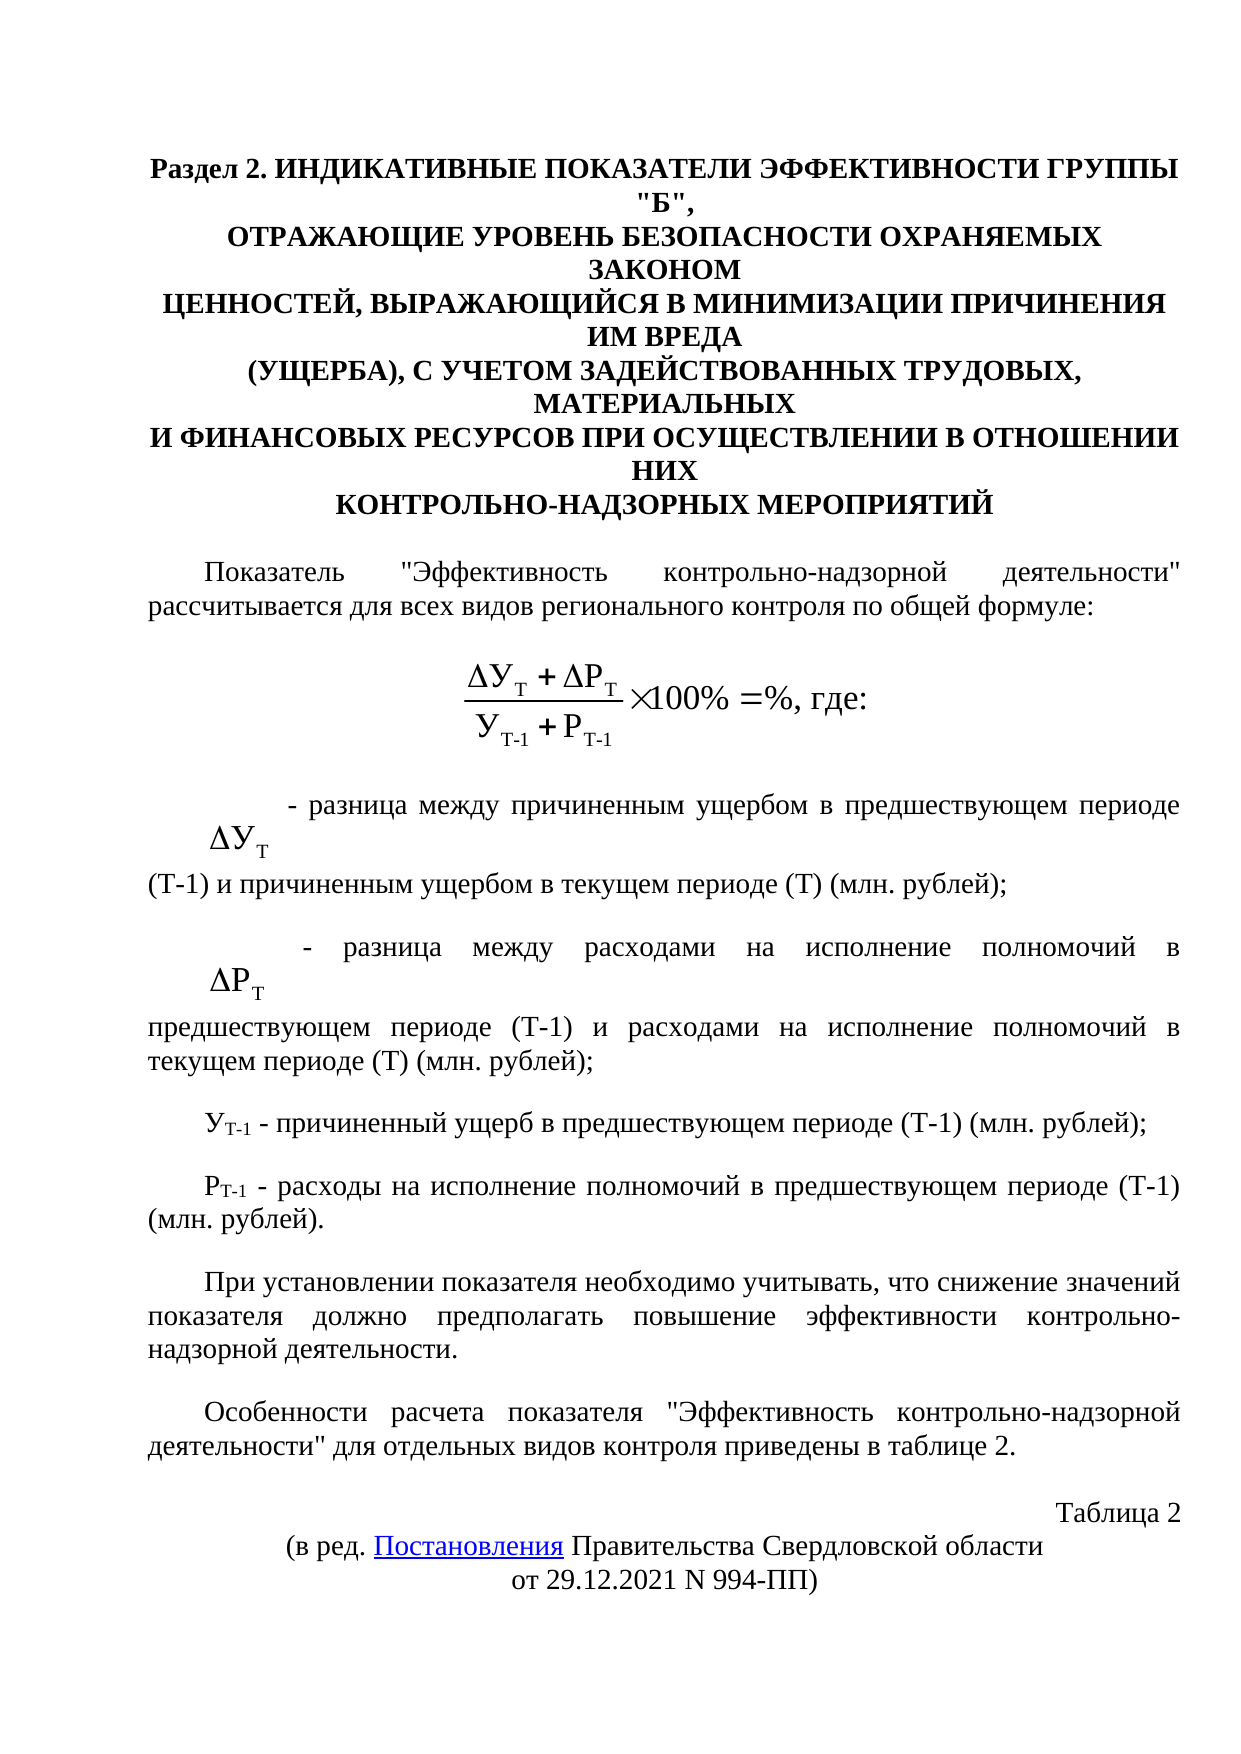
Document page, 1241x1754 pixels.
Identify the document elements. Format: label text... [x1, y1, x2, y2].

text УТ-1 - причиненный ущерб в предшествующем периоде (Т-1) (млн. рублей); [148, 1105, 1181, 1139]
title ОТРАЖАЮЩИЕ УРОВЕНЬ БЕЗОПАСНОСТИ ОХРАНЯЕМЫХ ЗАКОНОМ [148, 219, 1181, 286]
text При установлении показателя необходимо учитывать, что снижение значений показателя должно предполагать повышение эффективности контрольно-надзорной деятельности. [148, 1264, 1181, 1365]
text Особенности расчета показателя "Эффективность контрольно-надзорной деятельности" для отдельных видов контроля приведены в таблице 2. [148, 1394, 1181, 1461]
title ЦЕННОСТЕЙ, ВЫРАЖАЮЩИЙСЯ В МИНИМИЗАЦИИ ПРИЧИНЕНИЯ ИМ ВРЕДА [148, 286, 1181, 353]
text (в ред. Постановления Правительства Свердловской области [148, 1528, 1181, 1562]
text - разница между расходами на исполнение полномочий в предшествующем периоде (Т-1) и расходами на исполнение полномочий в текущем периоде (Т) (млн. рублей); [148, 929, 1181, 1076]
title И ФИНАНСОВЫХ РЕСУРСОВ ПРИ ОСУЩЕСТВЛЕНИИ В ОТНОШЕНИИ НИХ [148, 420, 1181, 487]
title КОНТРОЛЬНО-НАДЗОРНЫХ МЕРОПРИЯТИЙ [148, 487, 1181, 521]
text - разница между причиненным ущербом в предшествующем периоде (Т-1) и причиненным ущербом в текущем периоде (Т) (млн. рублей); [148, 787, 1181, 900]
title Раздел 2. ИНДИКАТИВНЫЕ ПОКАЗАТЕЛИ ЭФФЕКТИВНОСТИ ГРУППЫ "Б", [148, 152, 1181, 219]
text РТ-1 - расходы на исполнение полномочий в предшествующем периоде (Т-1) (млн. рублей). [148, 1168, 1181, 1235]
subtitle Таблица 2 [148, 1495, 1181, 1528]
text от 29.12.2021 N 994-ПП) [148, 1562, 1181, 1595]
text Показатель "Эффективность контрольно-надзорной деятельности" рассчитывается для всех видов регионального контроля по общей формуле: [148, 554, 1181, 621]
title (УЩЕРБА), С УЧЕТОМ ЗАДЕЙСТВОВАННЫХ ТРУДОВЫХ, МАТЕРИАЛЬНЫХ [148, 353, 1181, 420]
